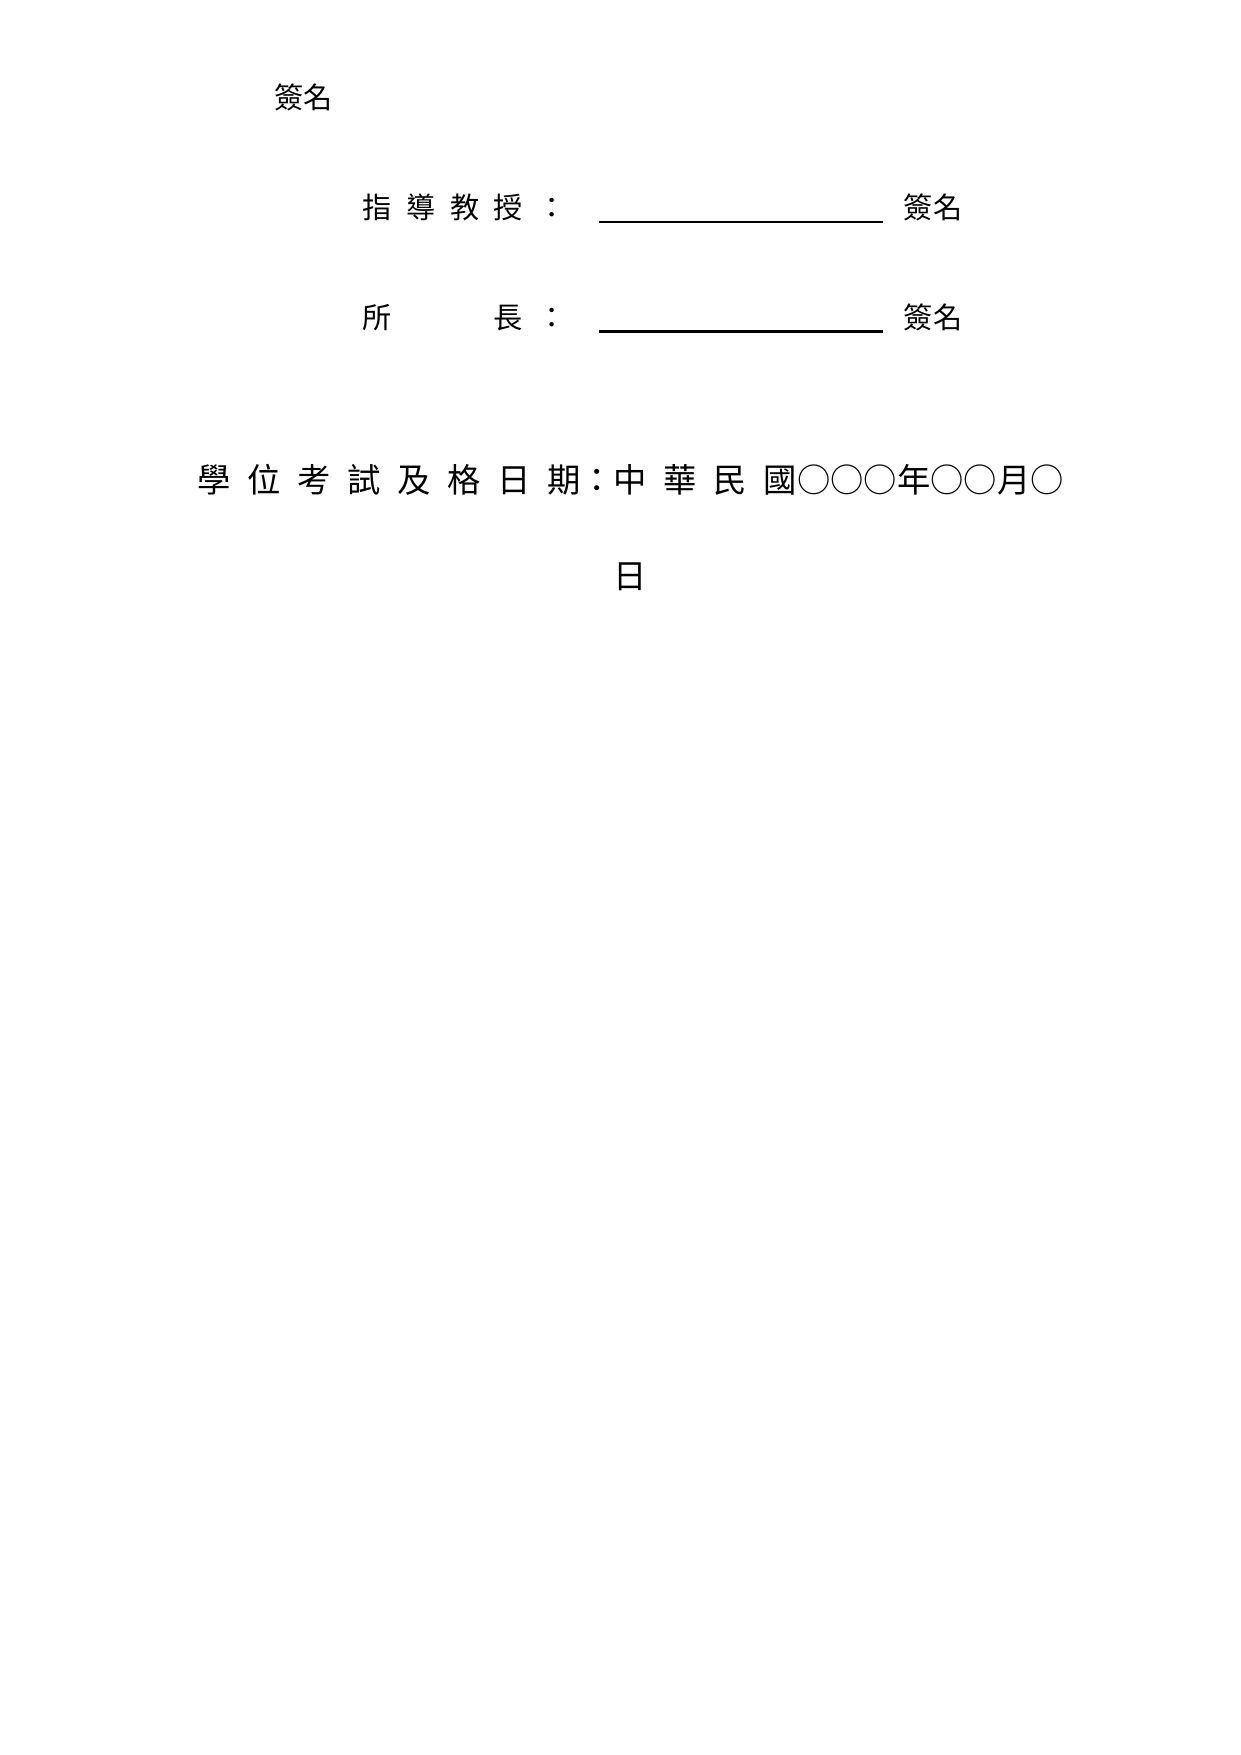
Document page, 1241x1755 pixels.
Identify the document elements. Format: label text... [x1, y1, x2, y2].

text 簽名 [274, 75, 1053, 117]
text 學 位 考 試 及 格 日 期：中 華 民 國○○○年○○月○日 [187, 454, 1073, 598]
text 指 導 教 授 ： 簽名 [187, 184, 1053, 227]
text 所 長 ： 簽名 [187, 294, 1053, 336]
